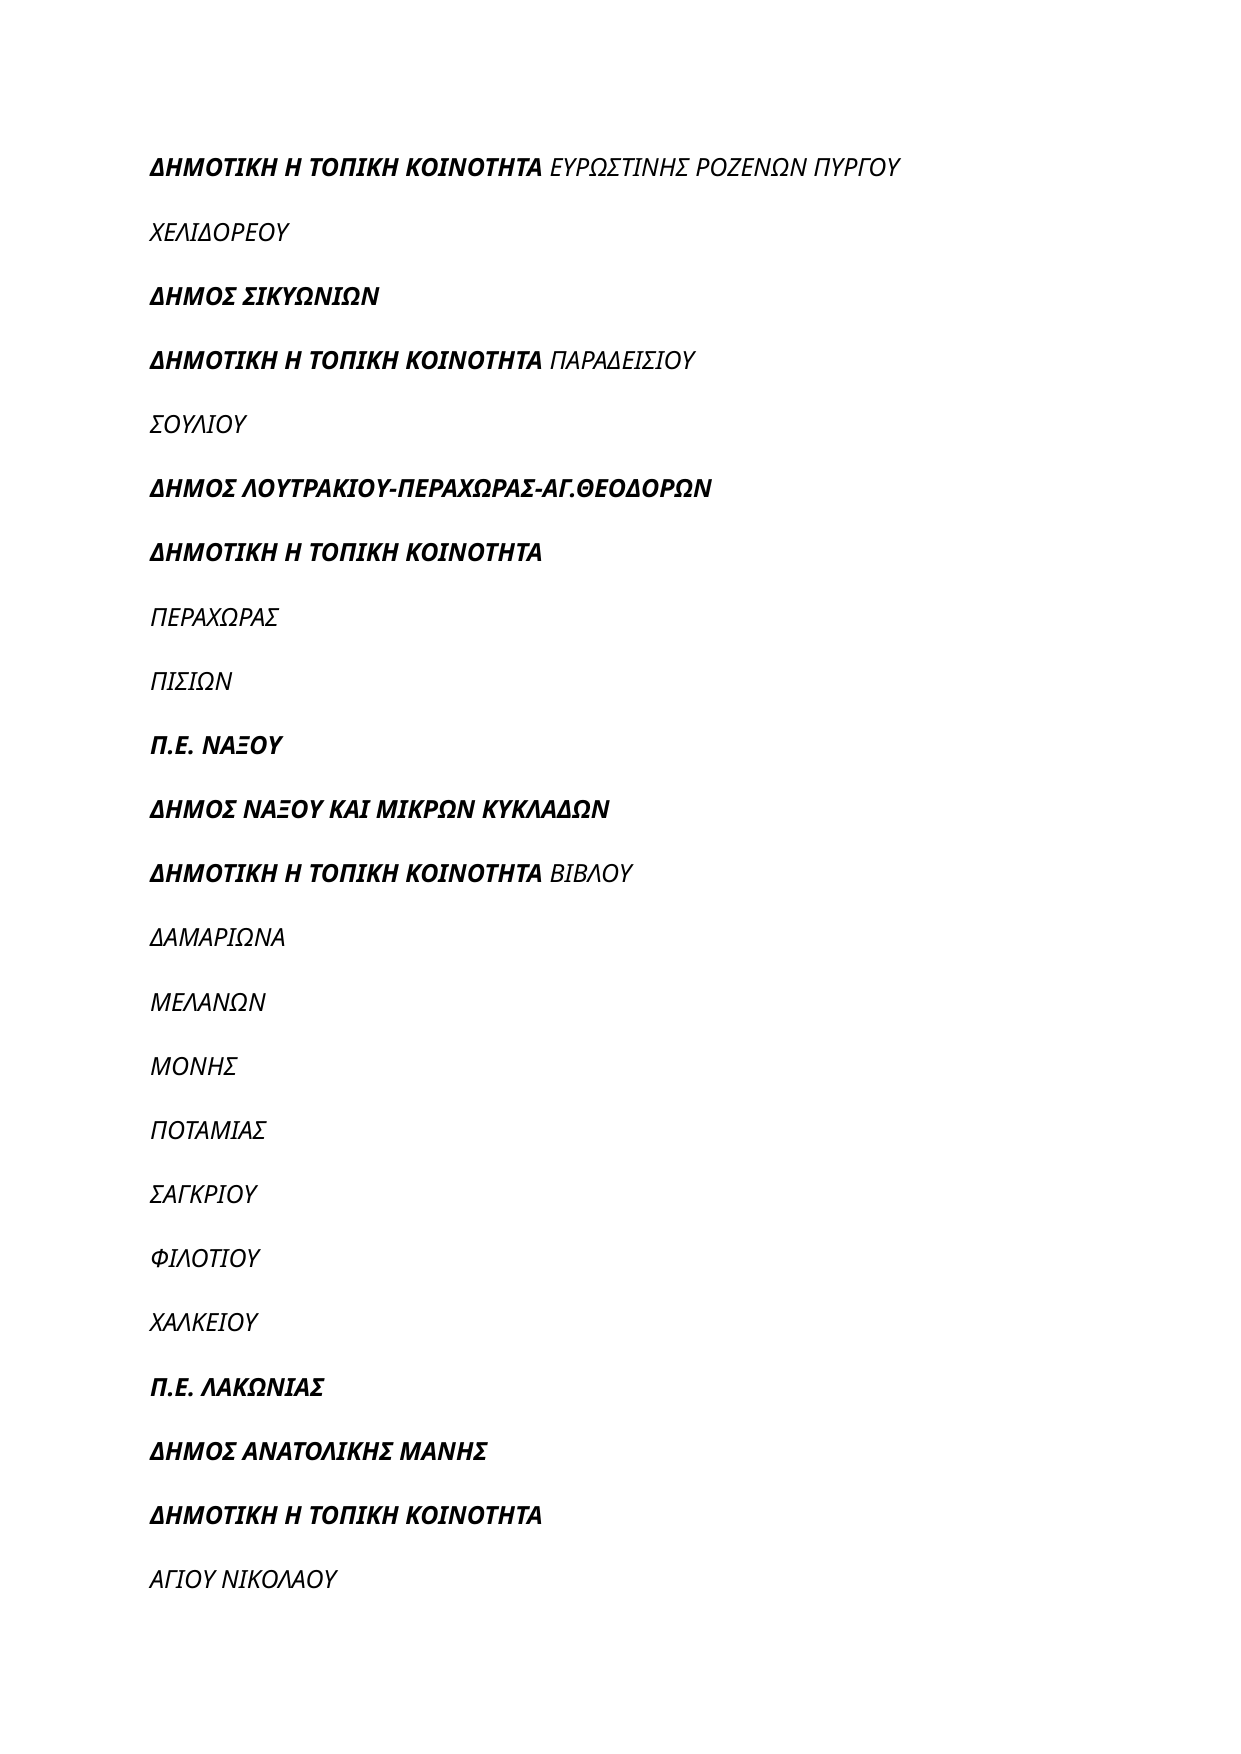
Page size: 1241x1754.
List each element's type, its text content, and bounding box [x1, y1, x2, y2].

text ΔΗΜΟΤΙΚΗ Η ΤΟΠΙΚΗ ΚΟΙΝΟΤΗΤΑ ΒΙΒΛΟΥ [150, 856, 1090, 890]
text ΔΗΜΟΤΙΚΗ Η ΤΟΠΙΚΗ ΚΟΙΝΟΤΗΤΑ ΕΥΡΩΣΤΙΝΗΣ ΡΟΖΕΝΩΝ ΠΥΡΓΟΥ [150, 150, 1090, 184]
text ΔΗΜΟΣ ΣΙΚΥΩΝΙΩΝ [150, 278, 1090, 312]
text ΣΑΓΚΡΙΟΥ [150, 1177, 1090, 1211]
text ΔΗΜΟΣ ΛΟΥΤΡΑΚΙΟΥ-ΠΕΡΑΧΩΡΑΣ-ΑΓ.ΘΕΟΔΟΡΩΝ [150, 471, 1090, 505]
text ΧΑΛΚΕΙΟΥ [150, 1305, 1090, 1339]
text ΠΟΤΑΜΙΑΣ [150, 1112, 1090, 1147]
text ΔΗΜΟΣ ΝΑΞΟΥ ΚΑΙ ΜΙΚΡΩΝ ΚΥΚΛΑΔΩΝ [150, 792, 1090, 826]
text ΔΗΜΟΤΙΚΗ Η ΤΟΠΙΚΗ ΚΟΙΝΟΤΗΤΑ [150, 535, 1090, 569]
text ΠΙΣΙΩΝ [150, 663, 1090, 697]
text Π.Ε. ΛΑΚΩΝΙΑΣ [150, 1369, 1090, 1403]
text ΧΕΛΙΔΟΡΕΟΥ [150, 214, 1090, 248]
text ΣΟΥΛΙΟΥ [150, 407, 1090, 441]
text ΠΕΡΑΧΩΡΑΣ [150, 599, 1090, 633]
text ΑΓΙΟΥ ΝΙΚΟΛΑΟΥ [150, 1562, 1090, 1596]
text Π.Ε. ΝΑΞΟΥ [150, 727, 1090, 762]
text ΔΑΜΑΡΙΩΝΑ [150, 920, 1090, 954]
text ΜΕΛΑΝΩΝ [150, 984, 1090, 1018]
text ΔΗΜΟΤΙΚΗ Η ΤΟΠΙΚΗ ΚΟΙΝΟΤΗΤΑ ΠΑΡΑΔΕΙΣΙΟΥ [150, 342, 1090, 377]
text ΦΙΛΟΤΙΟΥ [150, 1241, 1090, 1275]
text ΜΟΝΗΣ [150, 1048, 1090, 1082]
text ΔΗΜΟΤΙΚΗ Η ΤΟΠΙΚΗ ΚΟΙΝΟΤΗΤΑ [150, 1497, 1090, 1532]
text ΔΗΜΟΣ ΑΝΑΤΟΛΙΚΗΣ ΜΑΝΗΣ [150, 1433, 1090, 1467]
